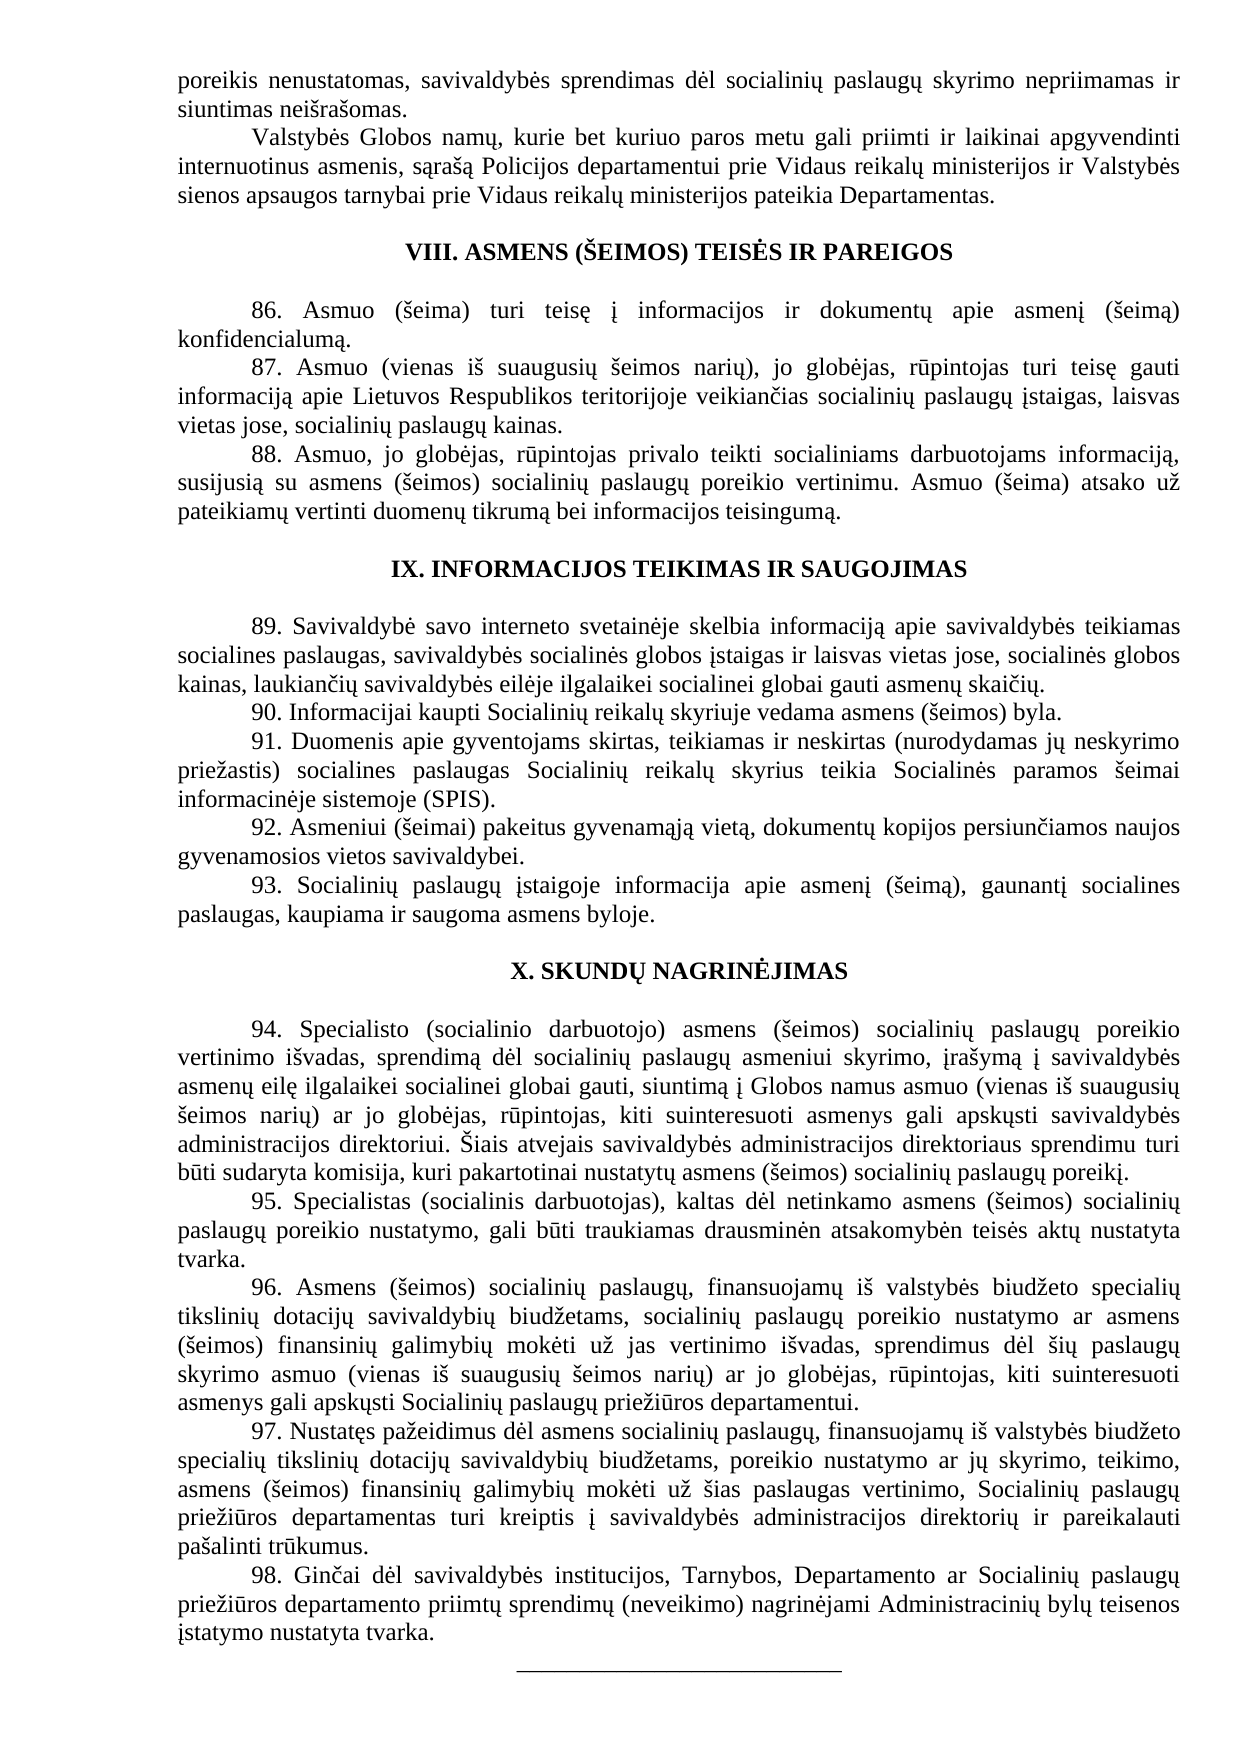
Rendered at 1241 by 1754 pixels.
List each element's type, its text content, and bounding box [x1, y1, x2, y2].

text Valstybės Globos namų, kurie bet kuriuo paros metu gali priimti ir laikinai apgyvendinti internuotinus asmenis, sąrašą Policijos departamentui prie Vidaus reikalų ministerijos ir Valstybės sienos apsaugos tarnybai prie Vidaus reikalų ministerijos pateikia Departamentas. [177, 122, 1181, 209]
text VIII. ASMENS (ŠEIMOS) TEISĖS IR PAREIGOS [177, 237, 1181, 266]
text 95. Specialistas (socialinis darbuotojas), kaltas dėl netinkamo asmens (šeimos) socialinių paslaugų poreikio nustatymo, gali būti traukiamas drausminėn atsakomybėn teisės aktų nustatyta tvarka. [177, 1186, 1181, 1272]
text 92. Asmeniui (šeimai) pakeitus gyvenamąją vietą, dokumentų kopijos persiunčiamos naujos gyvenamosios vietos savivaldybei. [177, 812, 1181, 870]
text 94. Specialisto (socialinio darbuotojo) asmens (šeimos) socialinių paslaugų poreikio vertinimo išvadas, sprendimą dėl socialinių paslaugų asmeniui skyrimo, įrašymą į savivaldybės asmenų eilę ilgalaikei socialinei globai gauti, siuntimą į Globos namus asmuo (vienas iš suaugusių šeimos narių) ar jo globėjas, rūpintojas, kiti suinteresuoti asmenys gali apskųsti savivaldybės administracijos direktoriui. Šiais atvejais savivaldybės administracijos direktoriaus sprendimu turi būti sudaryta komisija, kuri pakartotinai nustatytų asmens (šeimos) socialinių paslaugų poreikį. [177, 1014, 1181, 1186]
text __________________________ [177, 1646, 1181, 1675]
text X. SKUNDŲ NAGRINĖJIMAS [177, 956, 1181, 985]
text IX. INFORMACIJOS TEIKIMAS IR SAUGOJIMAS [177, 554, 1181, 582]
text 88. Asmuo, jo globėjas, rūpintojas privalo teikti socialiniams darbuotojams informaciją, susijusią su asmens (šeimos) socialinių paslaugų poreikio vertinimu. Asmuo (šeima) atsako už pateikiamų vertinti duomenų tikrumą bei informacijos teisingumą. [177, 439, 1181, 525]
text 98. Ginčai dėl savivaldybės institucijos, Tarnybos, Departamento ar Socialinių paslaugų priežiūros departamento priimtų sprendimų (neveikimo) nagrinėjami Administracinių bylų teisenos įstatymo nustatyta tvarka. [177, 1560, 1181, 1646]
text 87. Asmuo (vienas iš suaugusių šeimos narių), jo globėjas, rūpintojas turi teisę gauti informaciją apie Lietuvos Respublikos teritorijoje veikiančias socialinių paslaugų įstaigas, laisvas vietas jose, socialinių paslaugų kainas. [177, 352, 1181, 439]
text 89. Savivaldybė savo interneto svetainėje skelbia informaciją apie savivaldybės teikiamas socialines paslaugas, savivaldybės socialinės globos įstaigas ir laisvas vietas jose, socialinės globos kainas, laukiančių savivaldybės eilėje ilgalaikei socialinei globai gauti asmenų skaičių. [177, 611, 1181, 697]
text 96. Asmens (šeimos) socialinių paslaugų, finansuojamų iš valstybės biudžeto specialių tikslinių dotacijų savivaldybių biudžetams, socialinių paslaugų poreikio nustatymo ar asmens (šeimos) finansinių galimybių mokėti už jas vertinimo išvadas, sprendimus dėl šių paslaugų skyrimo asmuo (vienas iš suaugusių šeimos narių) ar jo globėjas, rūpintojas, kiti suinteresuoti asmenys gali apskųsti Socialinių paslaugų priežiūros departamentui. [177, 1272, 1181, 1416]
text 97. Nustatęs pažeidimus dėl asmens socialinių paslaugų, finansuojamų iš valstybės biudžeto specialių tikslinių dotacijų savivaldybių biudžetams, poreikio nustatymo ar jų skyrimo, teikimo, asmens (šeimos) finansinių galimybių mokėti už šias paslaugas vertinimo, Socialinių paslaugų priežiūros departamentas turi kreiptis į savivaldybės administracijos direktorių ir pareikalauti pašalinti trūkumus. [177, 1416, 1181, 1560]
text poreikis nenustatomas, savivaldybės sprendimas dėl socialinių paslaugų skyrimo nepriimamas ir siuntimas neišrašomas. [177, 65, 1181, 122]
text 93. Socialinių paslaugų įstaigoje informacija apie asmenį (šeimą), gaunantį socialines paslaugas, kaupiama ir saugoma asmens byloje. [177, 870, 1181, 927]
text 86. Asmuo (šeima) turi teisę į informacijos ir dokumentų apie asmenį (šeimą) konfidencialumą. [177, 295, 1181, 352]
text 91. Duomenis apie gyventojams skirtas, teikiamas ir neskirtas (nurodydamas jų neskyrimo priežastis) socialines paslaugas Socialinių reikalų skyrius teikia Socialinės paramos šeimai informacinėje sistemoje (SPIS). [177, 726, 1181, 812]
text 90. Informacijai kaupti Socialinių reikalų skyriuje vedama asmens (šeimos) byla. [177, 697, 1181, 726]
